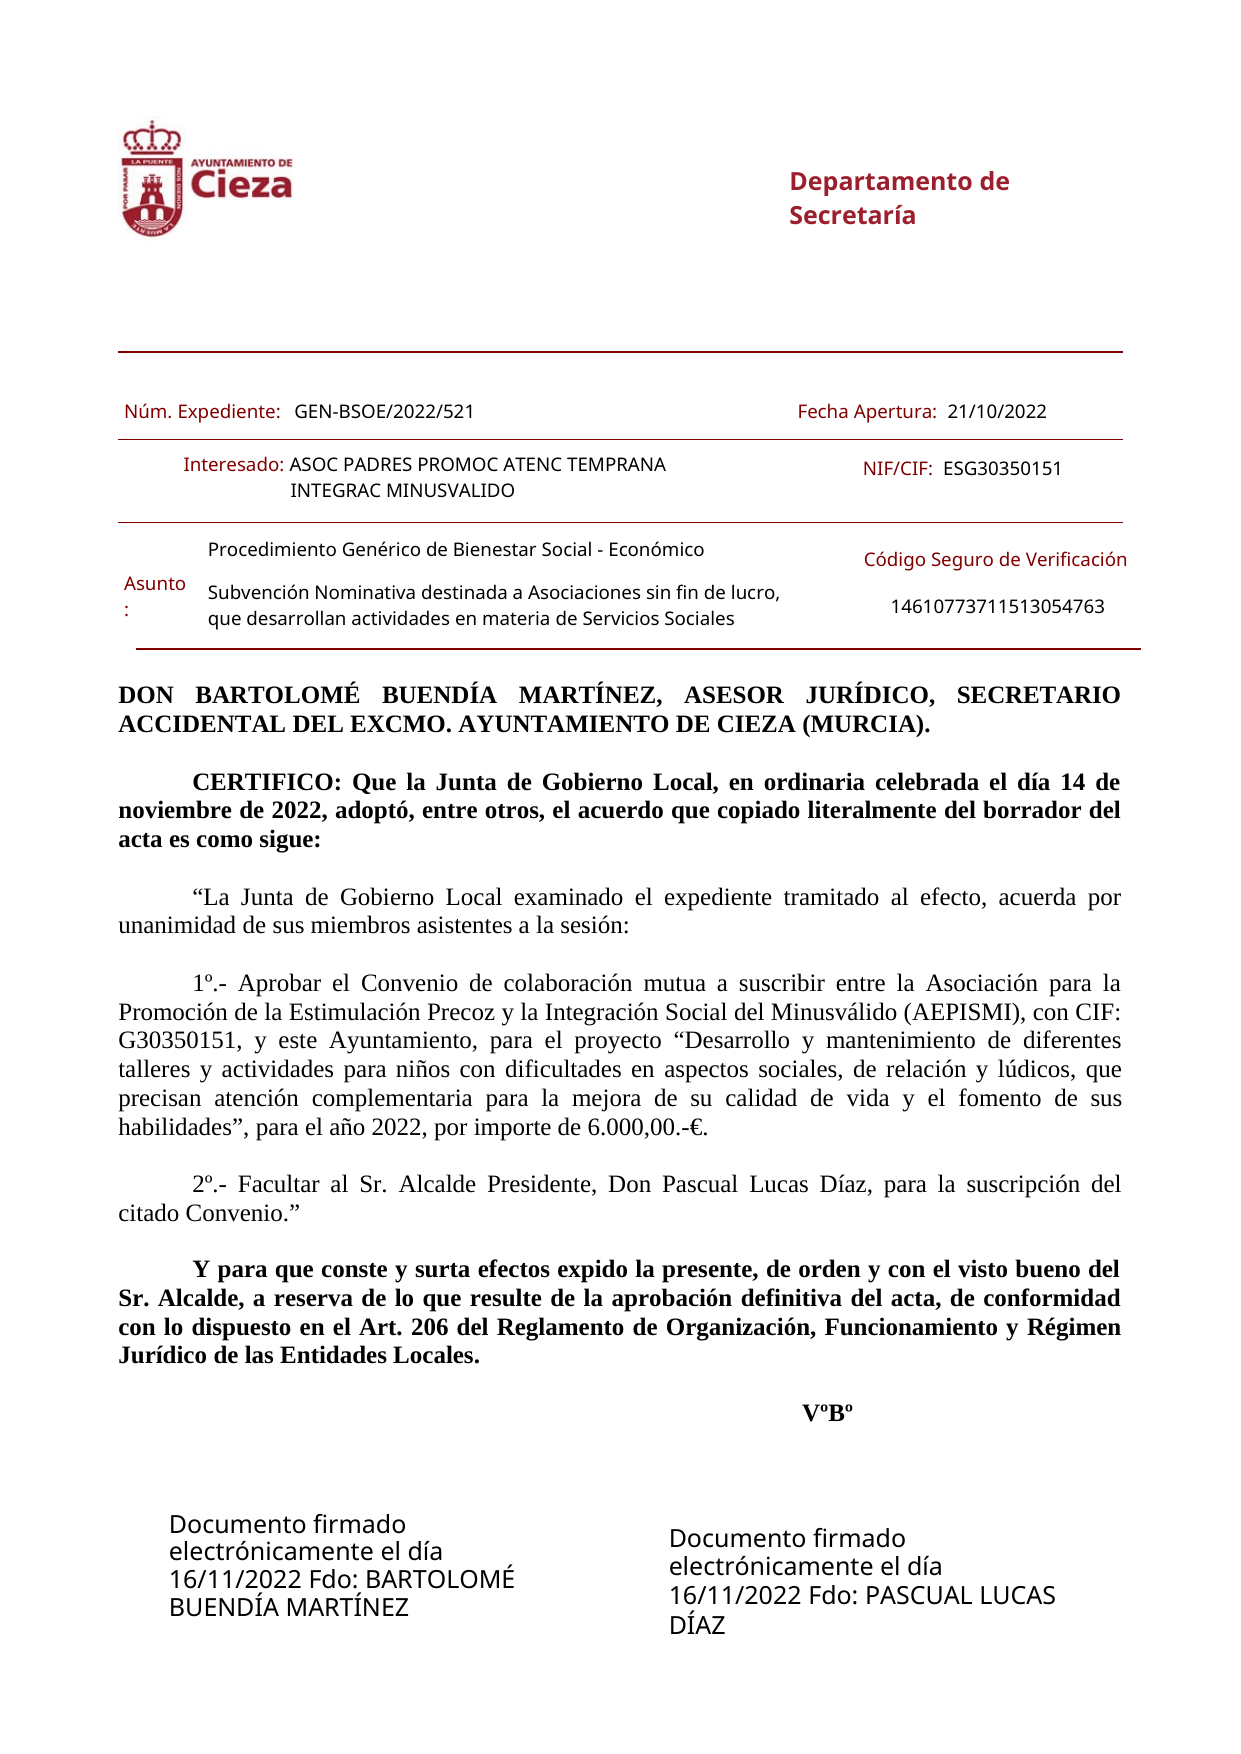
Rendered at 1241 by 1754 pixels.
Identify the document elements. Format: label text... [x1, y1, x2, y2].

text Código Seguro de Verificación [863, 551, 1134, 570]
text Documento firmado electrónicamente el día 16/11/2022 Fdo: PASCUAL LUCAS DÍAZ [668, 1524, 1061, 1641]
text Asunto: [124, 570, 187, 621]
text 2º.- Facultar al Sr. Alcalde Presidente, Don Pascual Lucas Díaz, para la suscripción del citado Convenio.” [118, 1169, 1122, 1227]
picture [118, 116, 294, 241]
subtitle Y para que conste y surta efectos expido la presente, de orden y con el visto bueno del Sr. Alcalde, a reserva de lo que resulte de la aprobación definitiva del acta, de conformidad con lo dispuesto en el Art. 206 del Reglamento de Organización, Funcionamiento y Régimen Jurídico de las Entidades Locales. [118, 1254, 1122, 1369]
text Procedimiento Genérico de Bienestar Social - Económico [208, 537, 729, 562]
text Subvención Nominativa destinada a Asociaciones sin fin de lucro, que desarrollan actividades en materia de Servicios Sociales [208, 579, 793, 630]
text Núm. Expediente: GEN-BSOE/2022/521 Fecha Apertura: 21/10/2022 [124, 398, 1134, 424]
text 1º.- Aprobar el Convenio de colaboración mutua a suscribir entre la Asociación para la Promoción de la Estimulación Precoz y la Integración Social del Minusválido (AEPISMI), con CIF: G30350151, y este Ayuntamiento, para el proyecto “Desarrollo y mantenimiento de diferentes talleres y actividades para niños con dificultades en aspectos sociales, de relación y lúdicos, que precisan atención complementaria para la mejora de su calidad de vida y el fomento de sus habilidades”, para el año 2022, por importe de 6.000,00.-€. [118, 968, 1122, 1140]
subtitle DON BARTOLOMÉ BUENDÍA MARTÍNEZ, ASESOR JURÍDICO, SECRETARIO ACCIDENTAL DEL EXCMO. AYUNTAMIENTO DE CIEZA (MURCIA). [118, 680, 1122, 738]
text Departamento de Secretaría [789, 164, 1134, 232]
text VºBº [106, 1398, 853, 1427]
text 14610773711513054763 [890, 593, 1134, 619]
text Documento firmado electrónicamente el día 16/11/2022 Fdo: BARTOLOMÉ BUENDÍA MARTÍNEZ [169, 1511, 564, 1623]
text NIF/CIF: ESG30350151 [863, 455, 1134, 480]
text CERTIFICO: Que la Junta de Gobierno Local, en ordinaria celebrada el día 14 de noviembre de 2022, adoptó, entre otros, el acuerdo que copiado literalmente del borrador del acta es como sigue: [118, 767, 1122, 853]
text “La Junta de Gobierno Local examinado el expediente tramitado al efecto, acuerda por unanimidad de sus miembros asistentes a la sesión: [118, 882, 1122, 939]
text Interesado: ASOC PADRES PROMOC ATENC TEMPRANA INTEGRAC MINUSVALIDO [183, 452, 729, 503]
